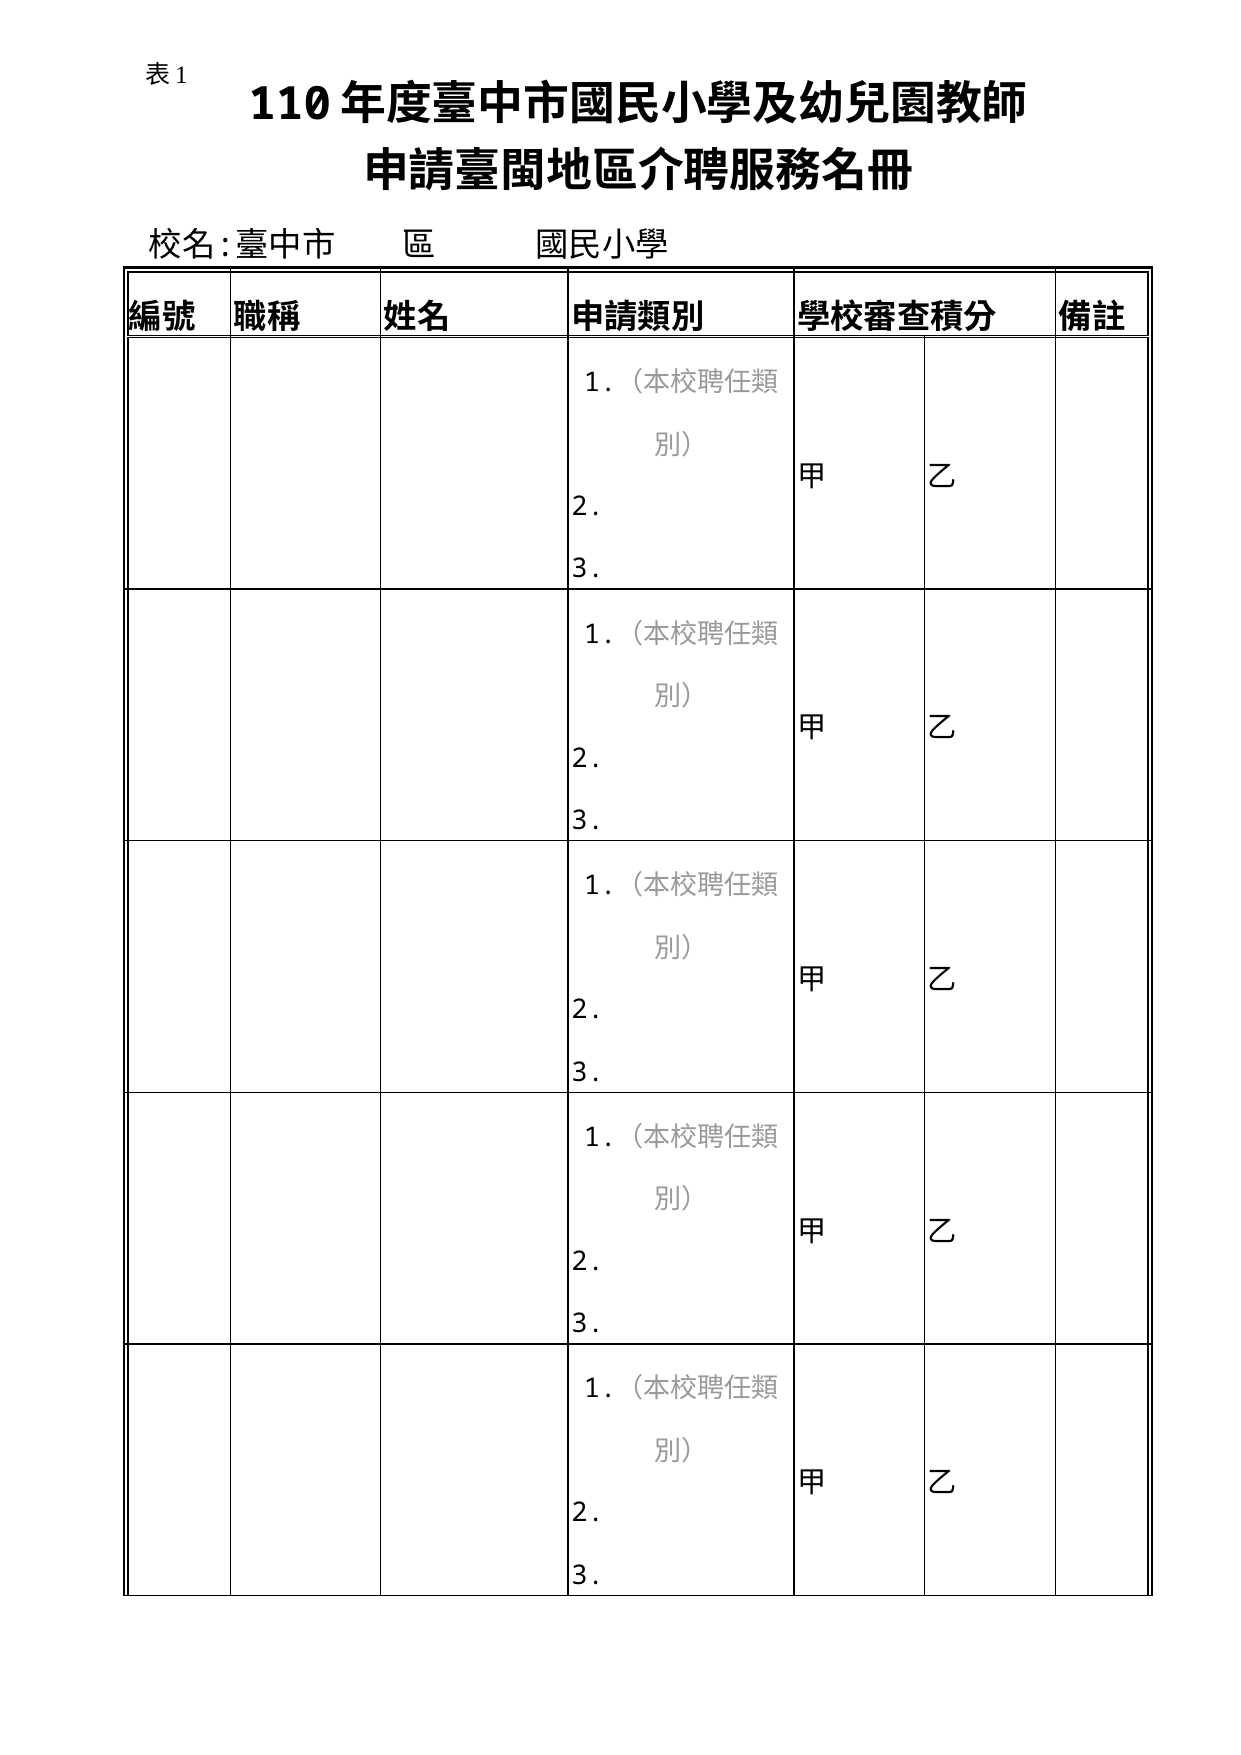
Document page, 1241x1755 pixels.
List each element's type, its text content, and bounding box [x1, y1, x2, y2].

table_cell [381, 1093, 567, 1343]
table_cell [1056, 1345, 1147, 1594]
table_cell 甲 [795, 1093, 924, 1343]
table_cell [129, 338, 230, 588]
table_cell 甲 [795, 590, 924, 840]
table_cell 1.（本校聘任類別） 2. 3. [569, 338, 793, 588]
table_cell 甲 [795, 338, 924, 588]
table_cell [231, 590, 380, 840]
table_header 職稱 [231, 273, 380, 335]
table_cell [381, 338, 567, 588]
table_cell [1056, 1093, 1147, 1343]
table_cell 1.（本校聘任類別） 2. 3. [569, 1093, 793, 1343]
table_cell 乙 [925, 841, 1055, 1091]
text 110年度臺中市國民小學及幼兒園教師 [130, 47, 1146, 133]
table_cell [381, 841, 567, 1091]
table_cell 乙 [925, 1093, 1055, 1343]
table_header 學校審查積分 [795, 273, 1055, 335]
table_cell [231, 841, 380, 1091]
table_cell 1.（本校聘任類別） 2. 3. [569, 590, 793, 840]
table_header 備註 [1056, 273, 1147, 335]
table_cell 1.（本校聘任類別） 2. 3. [569, 841, 793, 1091]
table_header 姓名 [381, 273, 567, 335]
table_cell [129, 1093, 230, 1343]
table_header 編號 [129, 273, 230, 335]
table_cell [231, 338, 380, 588]
table_cell [129, 590, 230, 840]
table_cell 乙 [925, 338, 1055, 588]
table_cell [129, 1345, 230, 1594]
table_cell [1056, 338, 1147, 588]
table_cell [381, 590, 567, 840]
text 表1 [145, 55, 227, 91]
text 校名:臺中市 區 國民小學 [130, 218, 1146, 266]
table_cell [381, 1345, 567, 1594]
table_cell [129, 841, 230, 1091]
table_cell [231, 1093, 380, 1343]
table_cell 乙 [925, 1345, 1055, 1594]
table_header 申請類別 [569, 273, 793, 335]
text 申請臺閩地區介聘服務名冊 [130, 133, 1146, 199]
table_cell 甲 [795, 1345, 924, 1594]
table_cell [1056, 841, 1147, 1091]
table_cell [1056, 590, 1147, 840]
table_cell [231, 1345, 380, 1594]
table_cell 1.（本校聘任類別） 2. 3. [569, 1345, 793, 1594]
table_cell 甲 [795, 841, 924, 1091]
table_cell 乙 [925, 590, 1055, 840]
